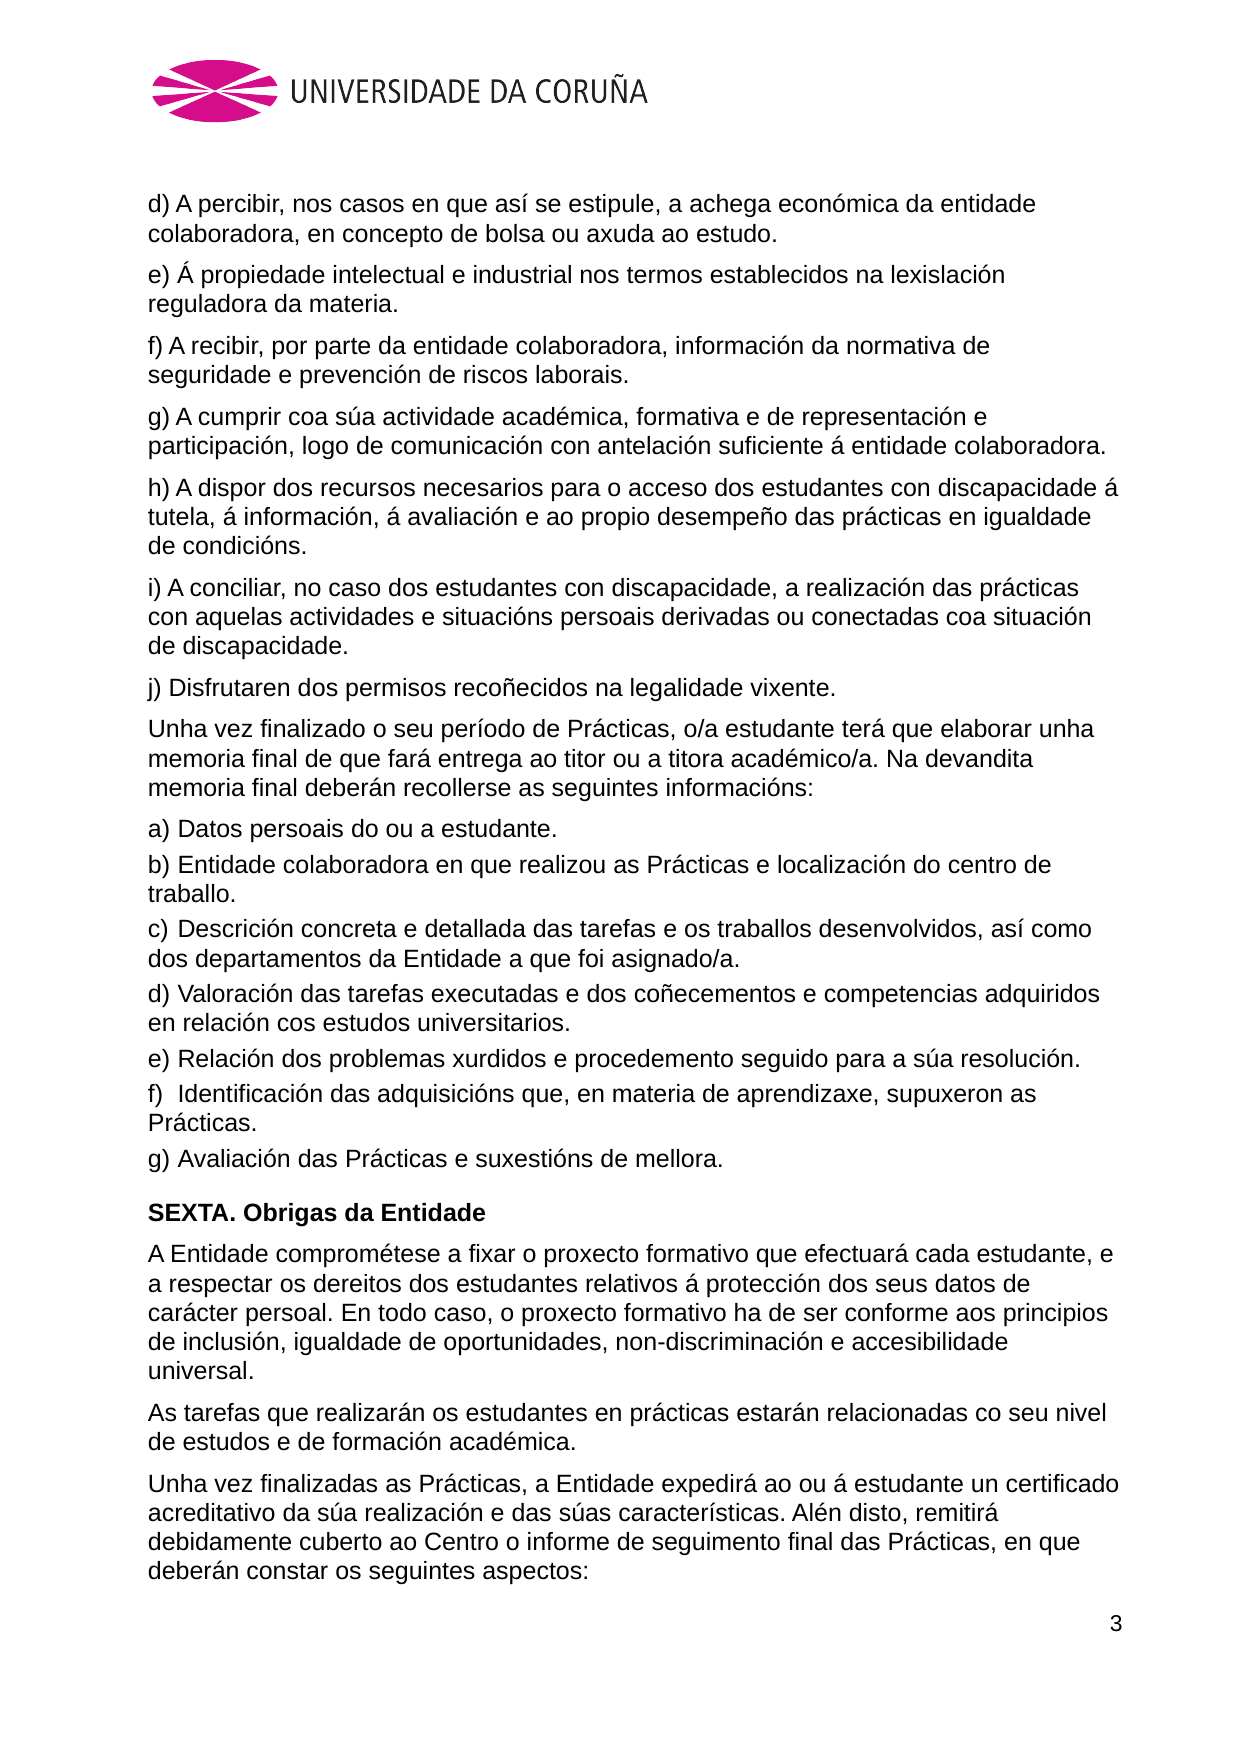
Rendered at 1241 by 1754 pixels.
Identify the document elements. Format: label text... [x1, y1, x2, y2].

text j) Disfrutaren dos permisos recoñecidos na legalidade vixente. [148, 672, 1122, 701]
text i) A conciliar, no caso dos estudantes con discapacidade, a realización das prácticas con aquelas actividades e situacións persoais derivadas ou conectadas coa situación de discapacidade. [148, 572, 1122, 660]
list Entidade colaboradora en que realizou as Prácticas e localización do centro de traballo. [148, 849, 1122, 908]
list Identificación das adquisicións que, en materia de aprendizaxe, supuxeron as Prácticas. [148, 1078, 1122, 1137]
list A Entidade comprométese a fixar o proxecto formativo que efectuará cada estudante, e a respectar os dereitos dos estudantes relativos á protección dos seus datos de carácter persoal. En todo caso, o proxecto formativo ha de ser conforme aos principios de inclusión, igualdade de oportunidades, non-discriminación e accesibilidade universal. [148, 1239, 1122, 1385]
list Datos persoais do ou a estudante. [148, 814, 1122, 843]
text Unha vez finalizado o seu período de Prácticas, o/a estudante terá que elaborar unha memoria final de que fará entrega ao titor ou a titora académico/a. Na devandita memoria final deberán recollerse as seguintes informacións: [148, 714, 1122, 801]
text d) A percibir, nos casos en que así se estipule, a achega económica da entidade colaboradora, en concepto de bolsa ou axuda ao estudo. [148, 189, 1122, 247]
picture [150, 59, 650, 124]
list Valoración das tarefas executadas e dos coñecementos e competencias adquiridos en relación cos estudos universitarios. [148, 978, 1122, 1037]
text e) Á propiedade intelectual e industrial nos termos establecidos na lexislación reguladora da materia. [148, 260, 1122, 318]
list Unha vez finalizadas as Prácticas, a Entidade expedirá ao ou á estudante un certificado acreditativo da súa realización e das súas características. Alén disto, remitirá debidamente cuberto ao Centro o informe de seguimento final das Prácticas, en que deberán constar os seguintes aspectos: [148, 1468, 1122, 1585]
list Descrición concreta e detallada das tarefas e os traballos desenvolvidos, así como dos departamentos da Entidade a que foi asignado/a. [148, 914, 1122, 972]
list Avaliación das Prácticas e suxestións de mellora. [148, 1143, 1122, 1172]
text g) A cumprir coa súa actividade académica, formativa e de representación e participación, logo de comunicación con antelación suficiente á entidade colaboradora. [148, 401, 1122, 460]
list SEXTA. Obrigas da Entidade [148, 1197, 1122, 1226]
list As tarefas que realizarán os estudantes en prácticas estarán relacionadas co seu nivel de estudos e de formación académica. [148, 1397, 1122, 1456]
text h) A dispor dos recursos necesarios para o acceso dos estudantes con discapacidade á tutela, á información, á avaliación e ao propio desempeño das prácticas en igualdade de condicións. [148, 472, 1122, 560]
text f) A recibir, por parte da entidade colaboradora, información da normativa de seguridade e prevención de riscos laborais. [148, 331, 1122, 389]
list Relación dos problemas xurdidos e procedemento seguido para a súa resolución. [148, 1043, 1122, 1072]
